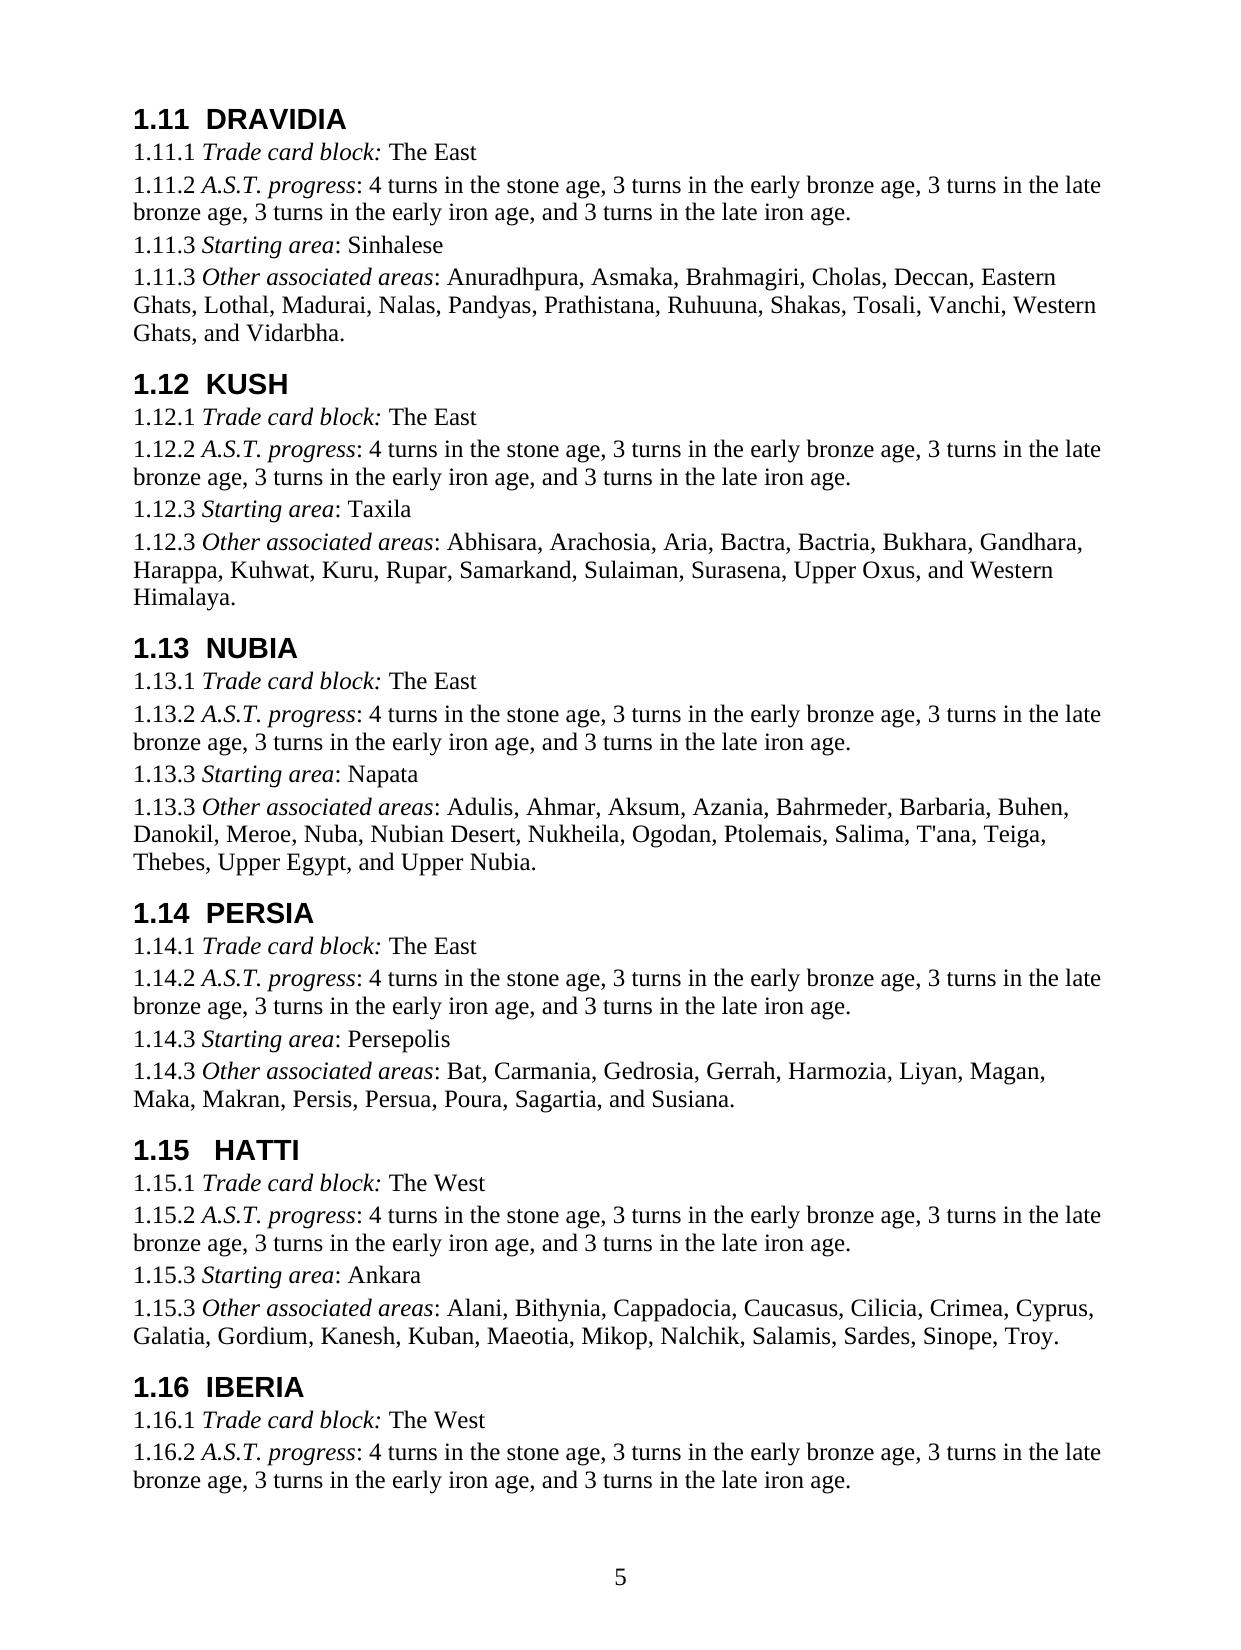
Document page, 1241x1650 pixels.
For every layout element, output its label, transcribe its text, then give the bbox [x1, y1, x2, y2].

subtitle 1.15 Hatti [133, 1134, 1107, 1167]
list 1.15.2 A.S.T. progress: 4 turns in the stone age, 3 turns in the early bronze age, 3 turns in the late bronze age, 3 turns in the early iron age, and 3 turns in the late iron age. [133, 1201, 1107, 1257]
subtitle 1.16 Iberia [133, 1371, 1107, 1403]
subtitle 1.13 Nubia [133, 632, 1107, 665]
list 1.11.2 A.S.T. progress: 4 turns in the stone age, 3 turns in the early bronze age, 3 turns in the late bronze age, 3 turns in the early iron age, and 3 turns in the late iron age. [133, 171, 1107, 226]
list 1.13.2 A.S.T. progress: 4 turns in the stone age, 3 turns in the early bronze age, 3 turns in the late bronze age, 3 turns in the early iron age, and 3 turns in the late iron age. [133, 700, 1107, 755]
list 1.12.3 Starting area: Taxila [133, 496, 1107, 523]
list 1.14.3 Other associated areas: Bat, Carmania, Gedrosia, Gerrah, Harmozia, Liyan, Magan, Maka, Makran, Persis, Persua, Poura, Sagartia, and Susiana. [133, 1057, 1107, 1113]
list 1.13.3 Other associated areas: Adulis, Ahmar, Aksum, Azania, Bahrmeder, Barbaria, Buhen, Danokil, Meroe, Nuba, Nubian Desert, Nukheila, Ogodan, Ptolemais, Salima, T'ana, Teiga, Thebes, Upper Egypt, and Upper Nubia. [133, 793, 1107, 876]
list 1.16.2 A.S.T. progress: 4 turns in the stone age, 3 turns in the early bronze age, 3 turns in the late bronze age, 3 turns in the early iron age, and 3 turns in the late iron age. [133, 1438, 1107, 1494]
list 1.11.3 Other associated areas: Anuradhpura, Asmaka, Brahmagiri, Cholas, Deccan, Eastern Ghats, Lothal, Madurai, Nalas, Pandyas, Prathistana, Ruhuuna, Shakas, Tosali, Vanchi, Western Ghats, and Vidarbha. [133, 263, 1107, 347]
list 1.15.3 Starting area: Ankara [133, 1262, 1107, 1289]
list 1.14.3 Starting area: Persepolis [133, 1025, 1107, 1052]
list 1.14.2 A.S.T. progress: 4 turns in the stone age, 3 turns in the early bronze age, 3 turns in the late bronze age, 3 turns in the early iron age, and 3 turns in the late iron age. [133, 964, 1107, 1020]
subtitle 1.12 Kush [133, 368, 1107, 401]
list 1.13.1 Trade card block: The East [133, 667, 1107, 695]
list 1.12.3 Other associated areas: Abhisara, Arachosia, Aria, Bactra, Bactria, Bukhara, Gandhara, Harappa, Kuhwat, Kuru, Rupar, Samarkand, Sulaiman, Surasena, Upper Oxus, and Western Himalaya. [133, 528, 1107, 611]
list 1.11.1 Trade card block: The East [133, 138, 1107, 166]
list 1.12.2 A.S.T. progress: 4 turns in the stone age, 3 turns in the early bronze age, 3 turns in the late bronze age, 3 turns in the early iron age, and 3 turns in the late iron age. [133, 435, 1107, 491]
subtitle 1.14 Persia [133, 897, 1107, 930]
list 1.13.3 Starting area: Napata [133, 760, 1107, 788]
list 1.11.3 Starting area: Sinhalese [133, 231, 1107, 259]
list 1.15.1 Trade card block: The West [133, 1169, 1107, 1197]
list 1.16.1 Trade card block: The West [133, 1406, 1107, 1433]
subtitle 1.11 Dravidia [133, 103, 1107, 136]
list 1.15.3 Other associated areas: Alani, Bithynia, Cappadocia, Caucasus, Cilicia, Crimea, Cyprus, Galatia, Gordium, Kanesh, Kuban, Maeotia, Mikop, Nalchik, Salamis, Sardes, Sinope, Troy. [133, 1294, 1107, 1349]
list 1.12.1 Trade card block: The East [133, 403, 1107, 431]
list 1.14.1 Trade card block: The East [133, 932, 1107, 960]
